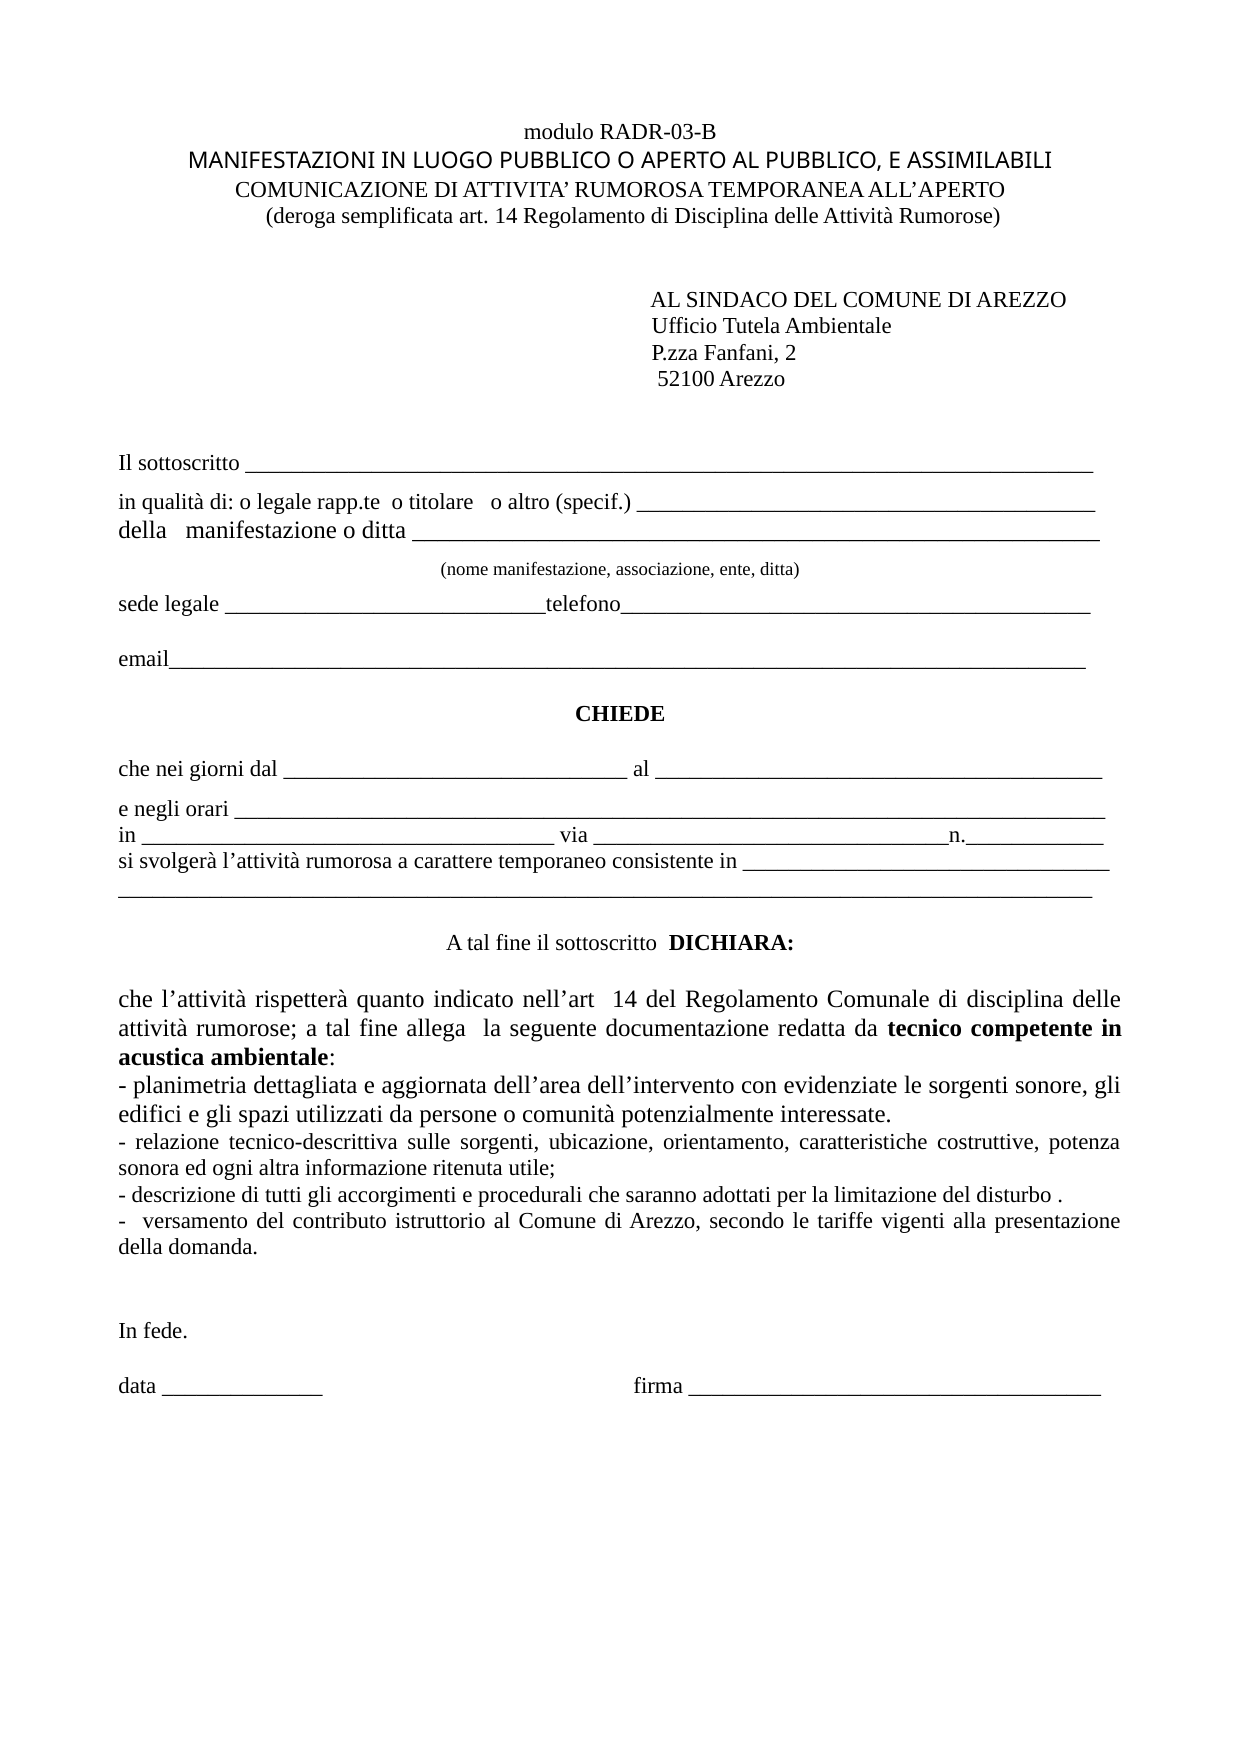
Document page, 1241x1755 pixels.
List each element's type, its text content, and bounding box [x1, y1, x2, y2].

text data ______________ firma ____________________________________ [118, 1372, 1122, 1399]
text _____________________________________________________________________________________ [118, 874, 1122, 900]
text manifestazioni in luogo pubblico o aperto al pubblico, e assimilabili [118, 144, 1122, 176]
text sede legale ____________________________telefono_________________________________________ [118, 590, 1122, 616]
text 52100 Arezzo [118, 365, 1122, 391]
text che l’attività rispetterà quanto indicato nell’art 14 del Regolamento Comunale di disciplina delle attività rumorose; a tal fine allega la seguente documentazione redatta da tecnico competente in acustica ambientale: [118, 984, 1122, 1070]
text Ufficio Tutela Ambientale [118, 312, 1122, 339]
text che nei giorni dal ______________________________ al _______________________________________ [118, 755, 1122, 782]
text COMUNICAZIONE DI ATTIVITA’ RUMOROSA TEMPORANEA ALL’APERTO [118, 176, 1122, 202]
text AL SINDACO DEL COMUNE DI AREZZO [118, 286, 1122, 312]
text (nome manifestazione, associazione, ente, ditta) [118, 558, 1122, 579]
text - relazione tecnico-descrittiva sulle sorgenti, ubicazione, orientamento, caratteristiche costruttive, potenza sonora ed ogni altra informazione ritenuta utile; [118, 1128, 1122, 1181]
text della manifestazione o ditta _______________________________________________________ [118, 515, 1122, 543]
text si svolgerà l’attività rumorosa a carattere temporaneo consistente in ________________________________ [118, 848, 1122, 874]
text (deroga semplificata art. 14 Regolamento di Disciplina delle Attività Rumorose) [118, 202, 1122, 228]
text - versamento del contributo istruttorio al Comune di Arezzo, secondo le tariffe vigenti alla presentazione della domanda. [118, 1207, 1122, 1260]
text - descrizione di tutti gli accorgimenti e procedurali che saranno adottati per la limitazione del disturbo . [118, 1181, 1122, 1207]
text modulo RADR-03-B [118, 118, 1122, 144]
text In fede. [118, 1317, 1122, 1343]
text in ____________________________________ via _______________________________n.____________ [118, 821, 1122, 848]
text email________________________________________________________________________________ [118, 645, 1122, 672]
text P.zza Fanfani, 2 [118, 339, 1122, 365]
text CHIEDE [118, 700, 1122, 727]
text Il sottoscritto __________________________________________________________________________ [118, 449, 1122, 475]
text A tal fine il sottoscritto DICHIARA: [118, 929, 1122, 955]
text - planimetria dettagliata e aggiornata dell’area dell’intervento con evidenziate le sorgenti sonore, gli edifici e gli spazi utilizzati da persone o comunità potenzialmente interessate. [118, 1070, 1122, 1128]
text e negli orari ____________________________________________________________________________ [118, 795, 1122, 821]
text in qualità di: o legale rapp.te o titolare o altro (specif.) ________________________________________ [118, 488, 1122, 515]
